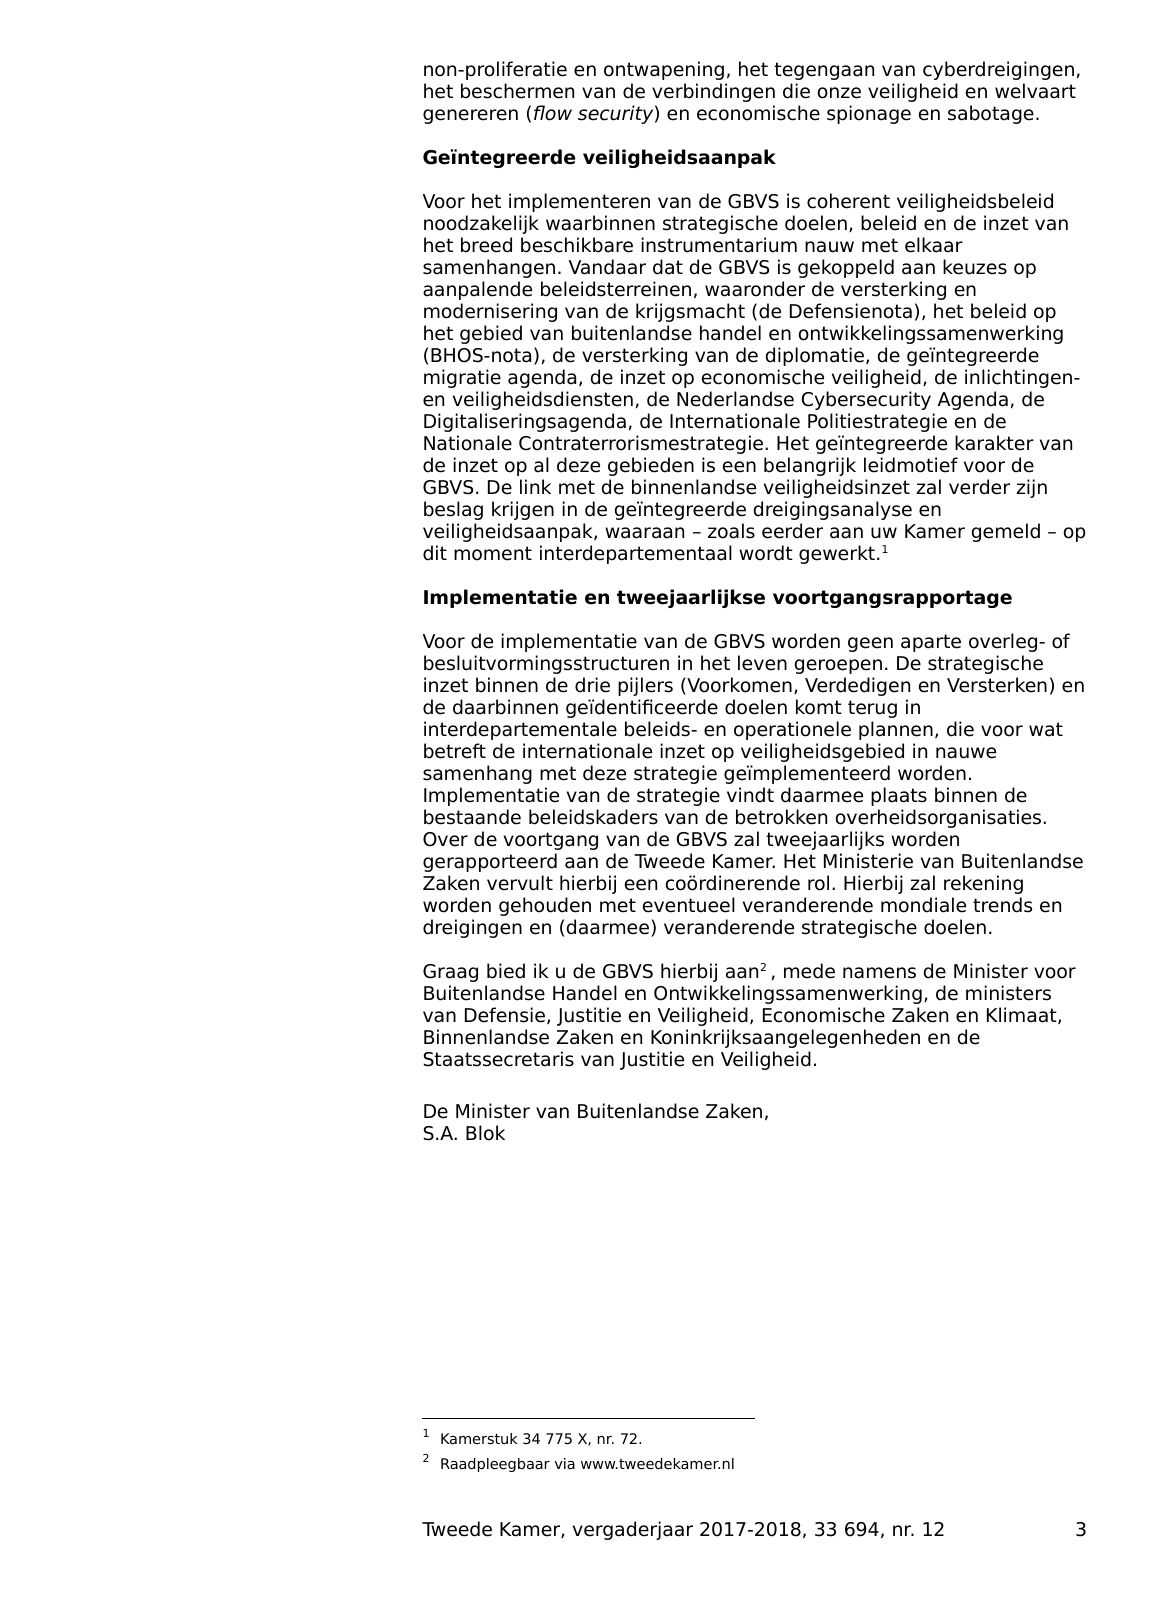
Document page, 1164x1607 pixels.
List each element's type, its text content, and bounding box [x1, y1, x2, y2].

text Raadpleegbaar via www.tweedekamer.nl [422, 1452, 1087, 1474]
subtitle Implementatie en tweejaarlijkse voortgangsrapportage [422, 587, 1087, 609]
text Graag bied ik u de GBVS hierbij aan, mede namens de Minister voor Buitenlandse Handel en Ontwikkelingssamenwerking, de ministers van Defensie, Justitie en Veiligheid, Economische Zaken en Klimaat, Binnenlandse Zaken en Koninkrijksaangelegenheden en de Staatssecretaris van Justitie en Veiligheid. [422, 961, 1087, 1071]
text Voor het implementeren van de GBVS is coherent veiligheidsbeleid noodzakelijk waarbinnen strategische doelen, beleid en de inzet van het breed beschikbare instrumentarium nauw met elkaar samenhangen. Vandaar dat de GBVS is gekoppeld aan keuzes op aanpalende beleidsterreinen, waaronder de versterking en modernisering van de krijgsmacht (de Defensienota), het beleid op het gebied van buitenlandse handel en ontwikkelingssamenwerking (BHOS-nota), de versterking van de diplomatie, de geïntegreerde migratie agenda, de inzet op economische veiligheid, de inlichtingen- en veiligheidsdiensten, de Nederlandse Cybersecurity Agenda, de Digitaliseringsagenda, de Internationale Politiestrategie en de Nationale Contraterrorismestrategie. Het geïntegreerde karakter van de inzet op al deze gebieden is een belangrijk leidmotief voor de GBVS. De link met de binnenlandse veiligheidsinzet zal verder zijn beslag krijgen in de geïntegreerde dreigingsanalyse en veiligheidsaanpak, waaraan – zoals eerder aan uw Kamer gemeld – op dit moment interdepartementaal wordt gewerkt. [422, 191, 1087, 565]
subtitle Geïntegreerde veiligheidsaanpak [422, 147, 1087, 169]
text Voor de implementatie van de GBVS worden geen aparte overleg- of besluitvormingsstructuren in het leven geroepen. De strategische inzet binnen de drie pijlers (Voorkomen, Verdedigen en Versterken) en de daarbinnen geïdentificeerde doelen komt terug in interdepartementale beleids- en operationele plannen, die voor wat betreft de internationale inzet op veiligheidsgebied in nauwe samenhang met deze strategie geïmplementeerd worden. Implementatie van de strategie vindt daarmee plaats binnen de bestaande beleidskaders van de betrokken overheidsorganisaties. Over de voortgang van de GBVS zal tweejaarlijks worden gerapporteerd aan de Tweede Kamer. Het Ministerie van Buitenlandse Zaken vervult hierbij een coördinerende rol. Hierbij zal rekening worden gehouden met eventueel veranderende mondiale trends en dreigingen en (daarmee) veranderende strategische doelen. [422, 631, 1087, 939]
text De Minister van Buitenlandse Zaken, S.A. Blok [422, 1101, 1087, 1145]
text non-proliferatie en ontwapening, het tegengaan van cyberdreigingen, het beschermen van de verbindingen die onze veiligheid en welvaart genereren (flow security) en economische spionage en sabotage. [422, 59, 1087, 125]
text Kamerstuk 34 775 X, nr. 72. [422, 1427, 1087, 1449]
